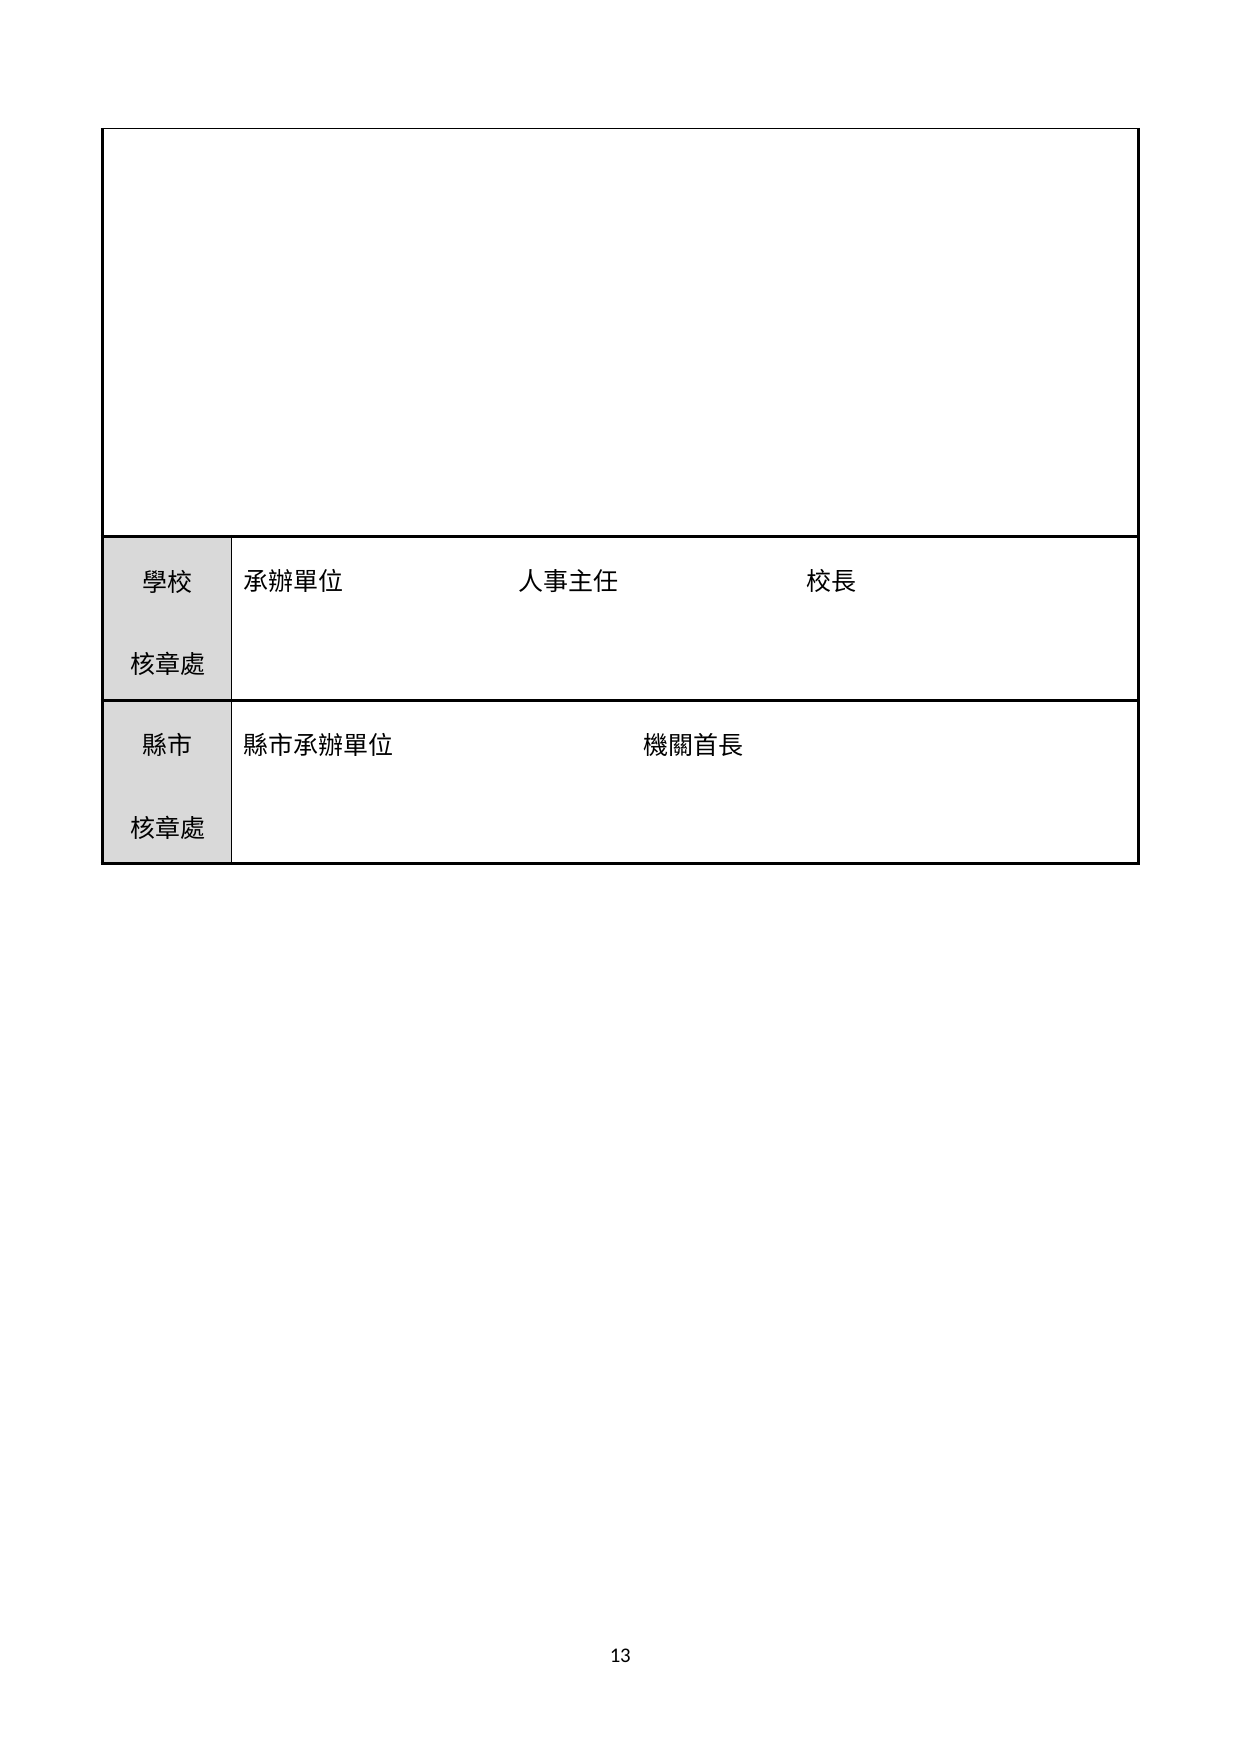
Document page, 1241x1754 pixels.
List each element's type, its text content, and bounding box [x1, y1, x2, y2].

table_cell 縣市承辦單位 機關首長 [232, 702, 1137, 862]
table_cell 學校 核章處 [104, 538, 231, 699]
table_cell [104, 129, 1137, 535]
table_cell 承辦單位 人事主任 校長 [232, 538, 1137, 699]
table_cell 縣市 核章處 [104, 702, 231, 862]
